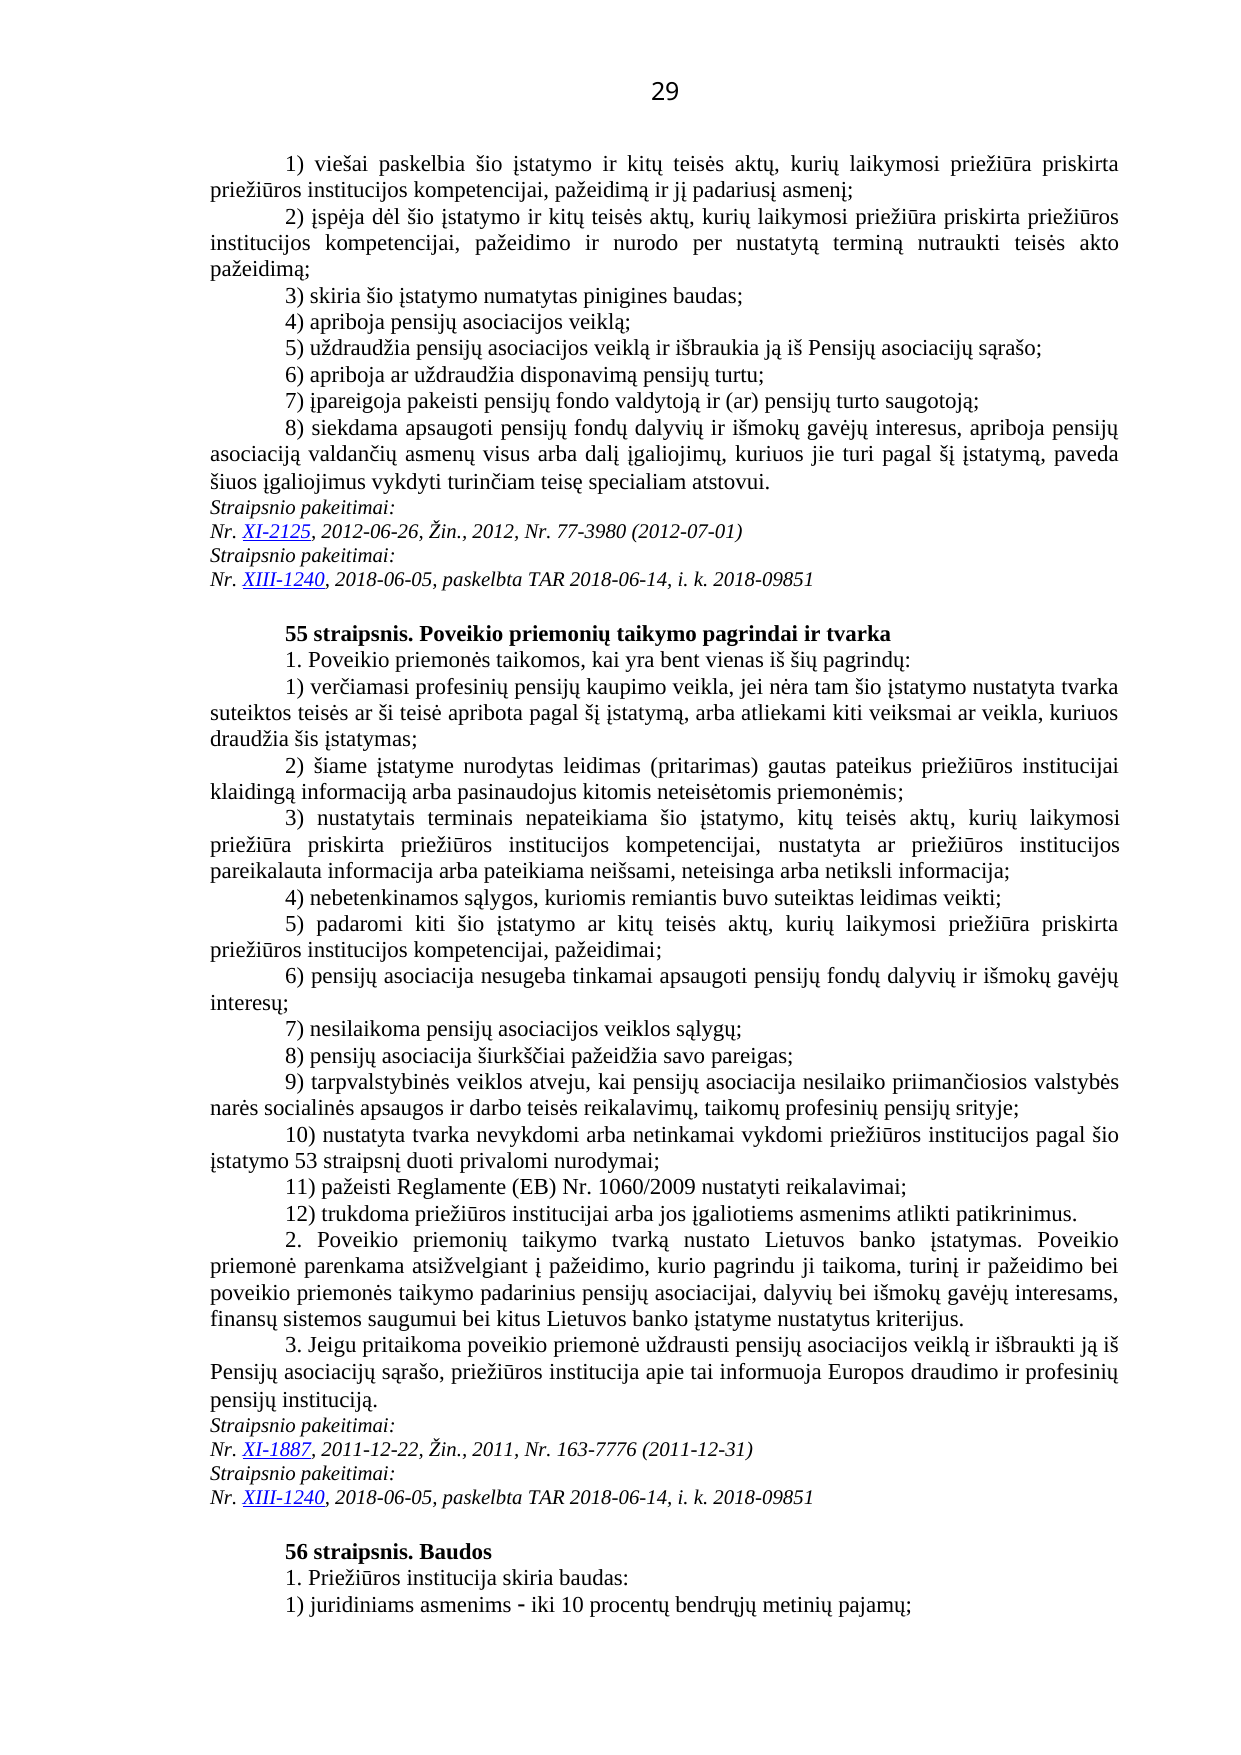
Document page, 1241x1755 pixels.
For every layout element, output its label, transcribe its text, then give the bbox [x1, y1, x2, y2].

text 7) nesilaikoma pensijų asociacijos veiklos sąlygų; [210, 1015, 1120, 1042]
text 3) nustatytais terminais nepateikiama šio įstatymo, kitų teisės aktų, kurių laikymosi priežiūra priskirta priežiūros institucijos kompetencijai, nustatyta ar priežiūros institucijos pareikalauta informacija arba pateikiama neišsami, neteisinga arba netiksli informacija; [210, 804, 1120, 883]
text Nr. XI-1887, 2011-12-22, Žin., 2011, Nr. 163-7776 (2011-12-31) [210, 1437, 1120, 1461]
text 1. Priežiūros institucija skiria baudas: [210, 1564, 1120, 1591]
text 2. Poveikio priemonių taikymo tvarką nustato Lietuvos banko įstatymas. Poveikio priemonė parenkama atsižvelgiant į pažeidimo, kurio pagrindu ji taikoma, turinį ir pažeidimo bei poveikio priemonės taikymo padarinius pensijų asociacijai, dalyvių bei išmokų gavėjų interesams, finansų sistemos saugumui bei kitus Lietuvos banko įstatyme nustatytus kriterijus. [210, 1226, 1120, 1332]
text 6) apriboja ar uždraudžia disponavimą pensijų turtu; [210, 361, 1120, 387]
text 12) trukdoma priežiūros institucijai arba jos įgaliotiems asmenims atlikti patikrinimus. [210, 1200, 1120, 1226]
text Nr. XIII-1240, 2018-06-05, paskelbta TAR 2018-06-14, i. k. 2018-09851 [210, 1485, 1120, 1509]
text 8) siekdama apsaugoti pensijų fondų dalyvių ir išmokų gavėjų interesus, apriboja pensijų asociaciją valdančių asmenų visus arba dalį įgaliojimų, kuriuos jie turi pagal šį įstatymą, paveda šiuos įgaliojimus vykdyti turinčiam teisę specialiam atstovui. [210, 413, 1120, 495]
text 9) tarpvalstybinės veiklos atveju, kai pensijų asociacija nesilaiko priimančiosios valstybės narės socialinės apsaugos ir darbo teisės reikalavimų, taikomų profesinių pensijų srityje; [210, 1068, 1120, 1121]
text 2) įspėja dėl šio įstatymo ir kitų teisės aktų, kurių laikymosi priežiūra priskirta priežiūros institucijos kompetencijai, pažeidimo ir nurodo per nustatytą terminą nutraukti teisės akto pažeidimą; [210, 203, 1120, 282]
text 56 straipsnis. Baudos [210, 1538, 1120, 1564]
text 1) viešai paskelbia šio įstatymo ir kitų teisės aktų, kurių laikymosi priežiūra priskirta priežiūros institucijos kompetencijai, pažeidimą ir jį padariusį asmenį; [210, 150, 1120, 203]
text Nr. XI-2125, 2012-06-26, Žin., 2012, Nr. 77-3980 (2012-07-01) [210, 519, 1120, 543]
text 2) šiame įstatyme nurodytas leidimas (pritarimas) gautas pateikus priežiūros institucijai klaidingą informaciją arba pasinaudojus kitomis neteisėtomis priemonėmis; [210, 752, 1120, 804]
text 4) nebetenkinamos sąlygos, kuriomis remiantis buvo suteiktas leidimas veikti; [210, 883, 1120, 910]
text 5) uždraudžia pensijų asociacijos veiklą ir išbraukia ją iš Pensijų asociacijų sąrašo; [210, 334, 1120, 361]
text 8) pensijų asociacija šiurkščiai pažeidžia savo pareigas; [210, 1042, 1120, 1068]
text 1. Poveikio priemonės taikomos, kai yra bent vienas iš šių pagrindų: [210, 646, 1120, 673]
text 6) pensijų asociacija nesugeba tinkamai apsaugoti pensijų fondų dalyvių ir išmokų gavėjų interesų; [210, 963, 1120, 1015]
text 1) juridiniams asmenims  iki 10 procentų bendrųjų metinių pajamų; [210, 1591, 1120, 1617]
text Nr. XIII-1240, 2018-06-05, paskelbta TAR 2018-06-14, i. k. 2018-09851 [210, 567, 1120, 591]
text Straipsnio pakeitimai: [210, 1461, 1120, 1485]
text 3. Jeigu pritaikoma poveikio priemonė uždrausti pensijų asociacijos veiklą ir išbraukti ją iš Pensijų asociacijų sąrašo, priežiūros institucija apie tai informuoja Europos draudimo ir profesinių pensijų instituciją. [210, 1332, 1120, 1413]
text 5) padaromi kiti šio įstatymo ar kitų teisės aktų, kurių laikymosi priežiūra priskirta priežiūros institucijos kompetencijai, pažeidimai; [210, 910, 1120, 963]
text 4) apriboja pensijų asociacijos veiklą; [210, 308, 1120, 334]
text 55 straipsnis. Poveikio priemonių taikymo pagrindai ir tvarka [210, 620, 1120, 646]
text Straipsnio pakeitimai: [210, 543, 1120, 567]
text Straipsnio pakeitimai: [210, 495, 1120, 519]
text Straipsnio pakeitimai: [210, 1413, 1120, 1437]
text 10) nustatyta tvarka nevykdomi arba netinkamai vykdomi priežiūros institucijos pagal šio įstatymo 53 straipsnį duoti privalomi nurodymai; [210, 1121, 1120, 1173]
text 3) skiria šio įstatymo numatytas pinigines baudas; [210, 282, 1120, 308]
text 1) verčiamasi profesinių pensijų kaupimo veikla, jei nėra tam šio įstatymo nustatyta tvarka suteiktos teisės ar ši teisė apribota pagal šį įstatymą, arba atliekami kiti veiksmai ar veikla, kuriuos draudžia šis įstatymas; [210, 673, 1120, 752]
text 7) įpareigoja pakeisti pensijų fondo valdytoją ir (ar) pensijų turto saugotoją; [210, 387, 1120, 413]
text 11) pažeisti Reglamente (EB) Nr. 1060/2009 nustatyti reikalavimai; [210, 1173, 1120, 1200]
